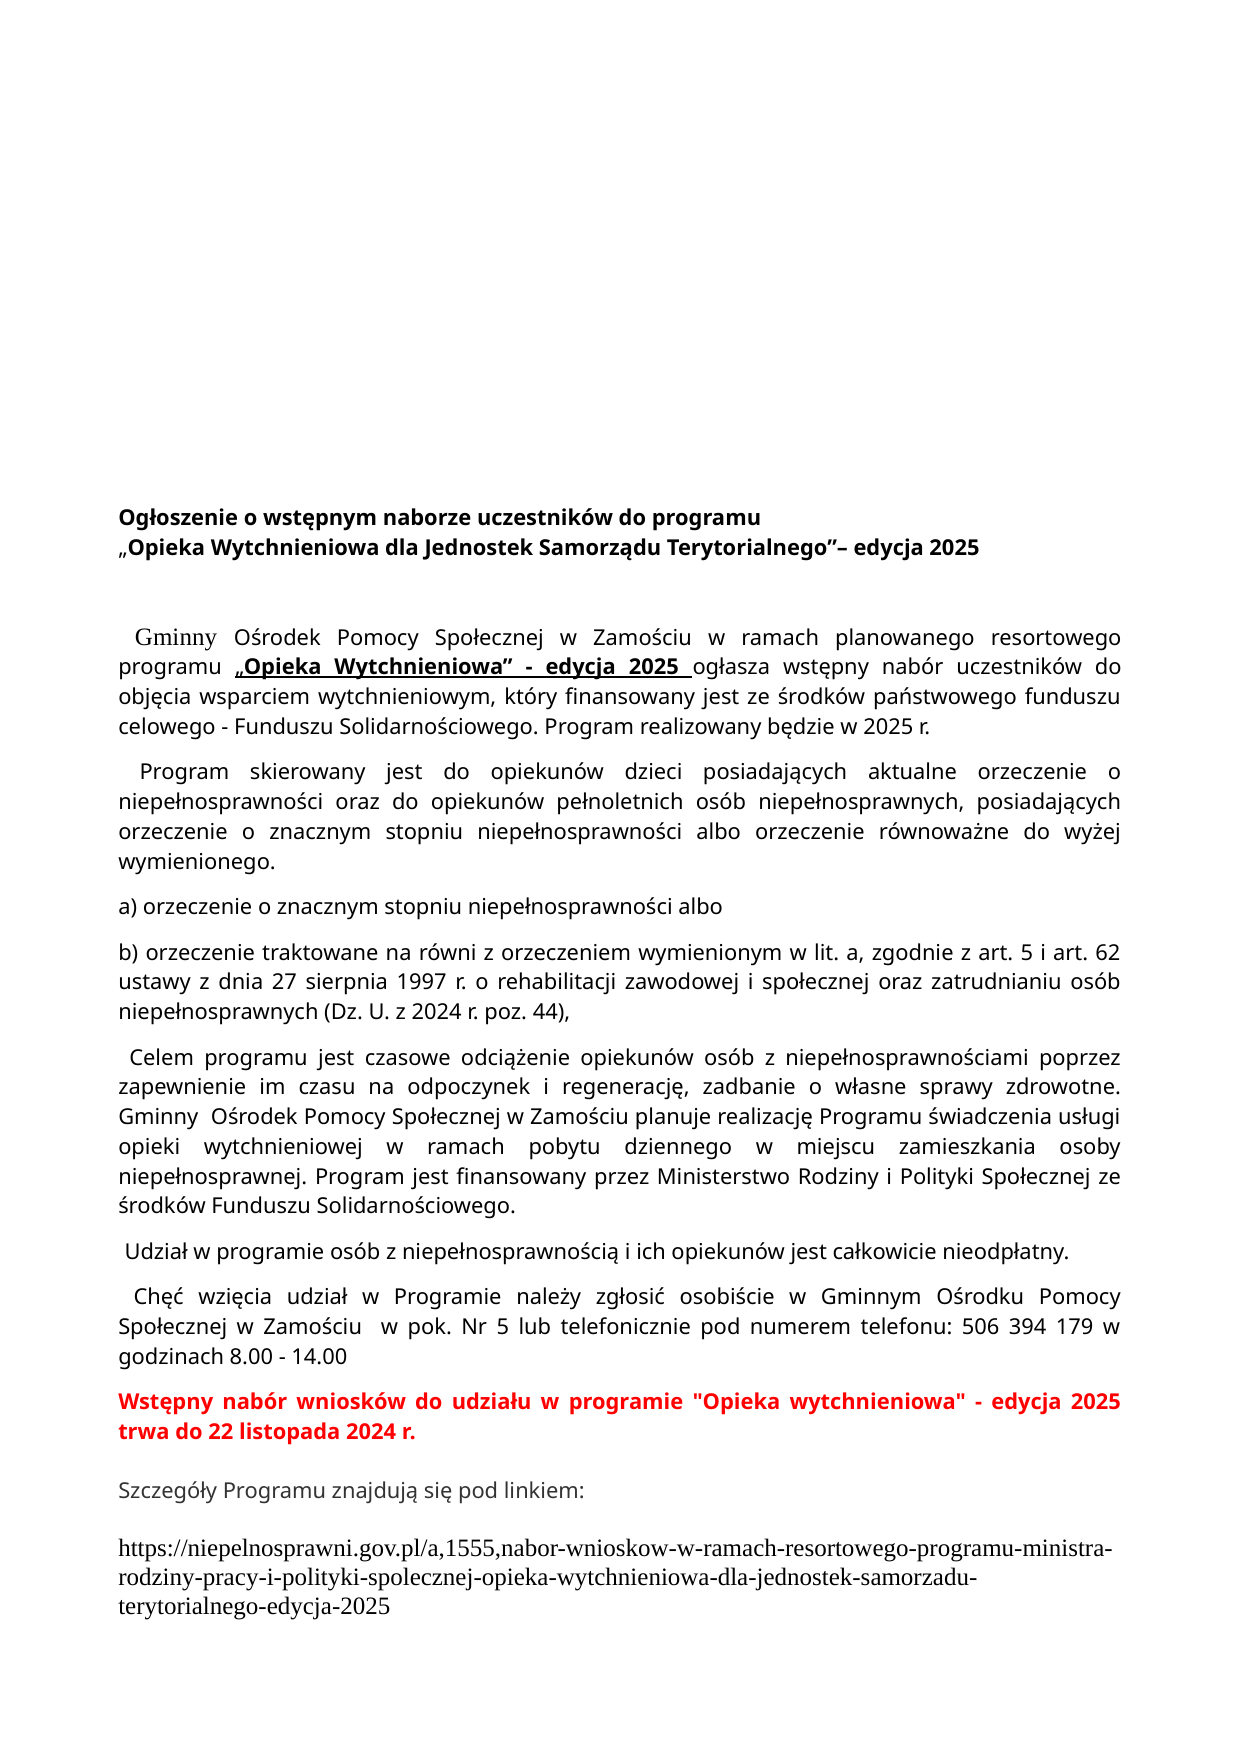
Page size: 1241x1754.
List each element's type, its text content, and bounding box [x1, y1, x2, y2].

text https://niepelnosprawni.gov.pl/a,1555,nabor-wnioskow-w-ramach-resortowego-programu-ministra-rodziny-pracy-i-polityki-spolecznej-opieka-wytchnieniowa-dla-jednostek-samorzadu-terytorialnego-edycja-2025 [118, 1533, 1122, 1619]
text Chęć wzięcia udział w Programie należy zgłosić osobiście w Gminnym Ośrodku Pomocy Społecznej w Zamościu w pok. Nr 5 lub telefonicznie pod numerem telefonu: 506 394 179 w godzinach 8.00 - 14.00 [118, 1281, 1122, 1371]
text Szczegóły Programu znajdują się pod linkiem: [118, 1475, 1122, 1504]
text Celem programu jest czasowe odciążenie opiekunów osób z niepełnosprawnościami poprzez zapewnienie im czasu na odpoczynek i regenerację, zadbanie o własne sprawy zdrowotne. Gminny Ośrodek Pomocy Społecznej w Zamościu planuje realizację Programu świadczenia usługi opieki wytchnieniowej w ramach pobytu dziennego w miejscu zamieszkania osoby niepełnosprawnej. Program jest finansowany przez Ministerstwo Rodziny i Polityki Społecznej ze środków Funduszu Solidarnościowego. [118, 1042, 1122, 1220]
text Udział w programie osób z niepełnosprawnością i ich opiekunów jest całkowicie nieodpłatny. [118, 1236, 1122, 1266]
text Gminny Ośrodek Pomocy Społecznej w Zamościu w ramach planowanego resortowego programu „Opieka Wytchnieniowa” - edycja 2025 ogłasza wstępny nabór uczestników do objęcia wsparciem wytchnieniowym, który finansowany jest ze środków państwowego funduszu celowego - Funduszu Solidarnościowego. Program realizowany będzie w 2025 r. [118, 622, 1122, 741]
text Program skierowany jest do opiekunów dzieci posiadających aktualne orzeczenie o niepełnosprawności oraz do opiekunów pełnoletnich osób niepełnosprawnych, posiadających orzeczenie o znacznym stopniu niepełnosprawności albo orzeczenie równoważne do wyżej wymienionego. [118, 756, 1122, 876]
text b) orzeczenie traktowane na równi z orzeczeniem wymienionym w lit. a, zgodnie z art. 5 i art. 62 ustawy z dnia 27 sierpnia 1997 r. o rehabilitacji zawodowej i społecznej oraz zatrudnianiu osób niepełnosprawnych (Dz. U. z 2024 r. poz. 44), [118, 937, 1122, 1026]
text Ogłoszenie o wstępnym naborze uczestników do programu „Opieka Wytchnieniowa dla Jednostek Samorządu Terytorialnego”– edycja 2025 [118, 502, 1122, 562]
text a) orzeczenie o znacznym stopniu niepełnosprawności albo [118, 891, 1122, 921]
text Wstępny nabór wniosków do udziału w programie "Opieka wytchnieniowa" - edycja 2025 trwa do 22 listopada 2024 r. [118, 1386, 1122, 1446]
